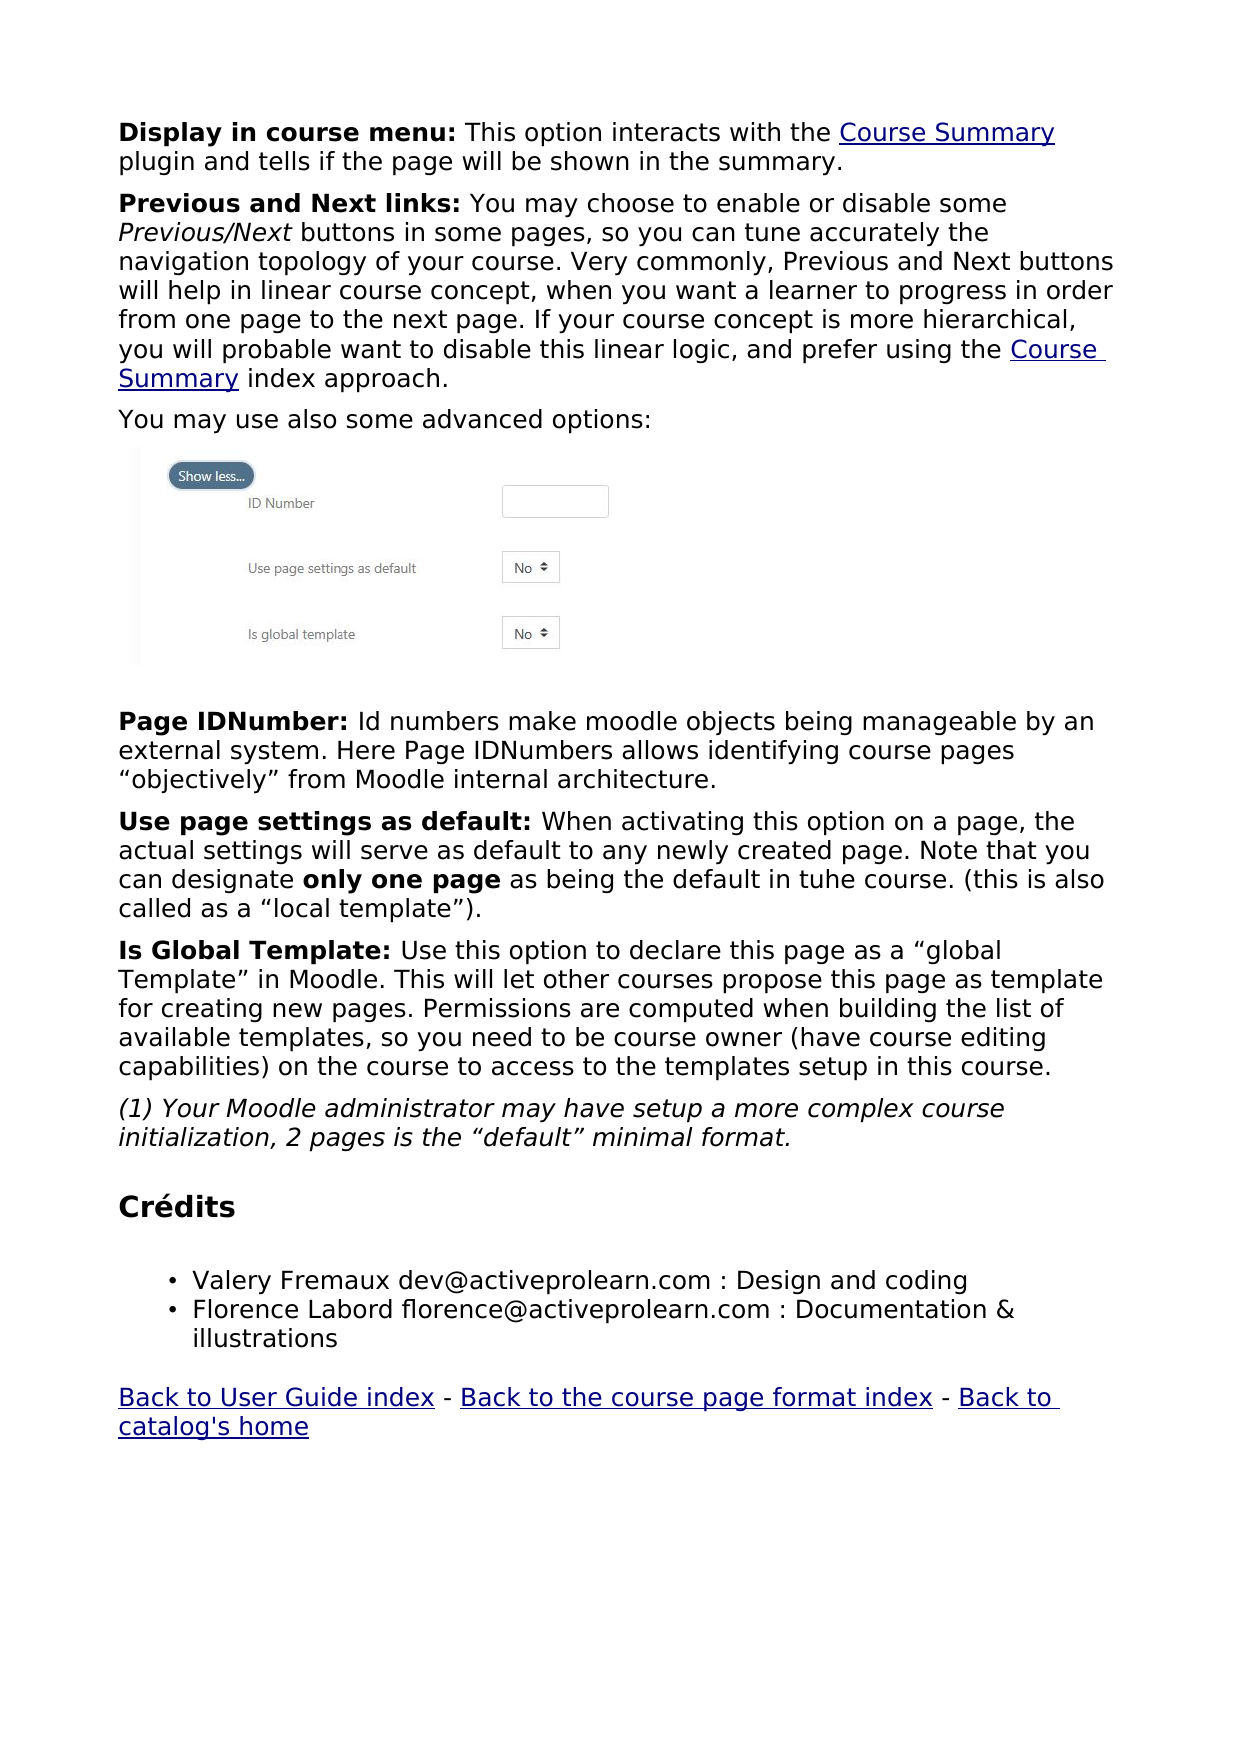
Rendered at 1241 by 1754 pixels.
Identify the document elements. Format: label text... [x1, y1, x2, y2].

text Page IDNumber: Id numbers make moodle objects being manageable by an external system. Here Page IDNumbers allows identifying course pages “objectively” from Moodle internal architecture. [118, 707, 1122, 794]
text Back to User Guide index - Back to the course page format index - Back to catalog's home [118, 1383, 1122, 1441]
list Florence Labord florence@activeprolearn.com : Documentation & illustrations [177, 1295, 1122, 1353]
text Previous and Next links: You may choose to enable or disable some Previous/Next buttons in some pages, so you can tune accurately the navigation topology of your course. Very commonly, Previous and Next buttons will help in linear course concept, when you want a learner to progress in order from one page to the next page. If your course concept is more hierarchical, you will probable want to disable this linear logic, and prefer using the Course Summary index approach. [118, 189, 1122, 393]
text Display in course menu: This option interacts with the Course Summary plugin and tells if the page will be shown in the summary. [118, 118, 1122, 176]
text Is Global Template: Use this option to declare this page as a “global Template” in Moodle. This will let other courses propose this page as template for creating new pages. Permissions are computed when building the list of available templates, so you need to be course owner (have course editing capabilities) on the course to access to the templates setup in this course. [118, 936, 1122, 1082]
picture [118, 447, 1123, 665]
list Valery Fremaux dev@activeprolearn.com : Design and coding [177, 1266, 1122, 1295]
subtitle Crédits [118, 1190, 1122, 1224]
text Use page settings as default: When activating this option on a page, the actual settings will serve as default to any newly created page. Note that you can designate only one page as being the default in tuhe course. (this is also called as a “local template”). [118, 807, 1122, 923]
text You may use also some advanced options: [118, 406, 1122, 435]
text (1) Your Moodle administrator may have setup a more complex course initialization, 2 pages is the “default” minimal format. [118, 1094, 1122, 1152]
